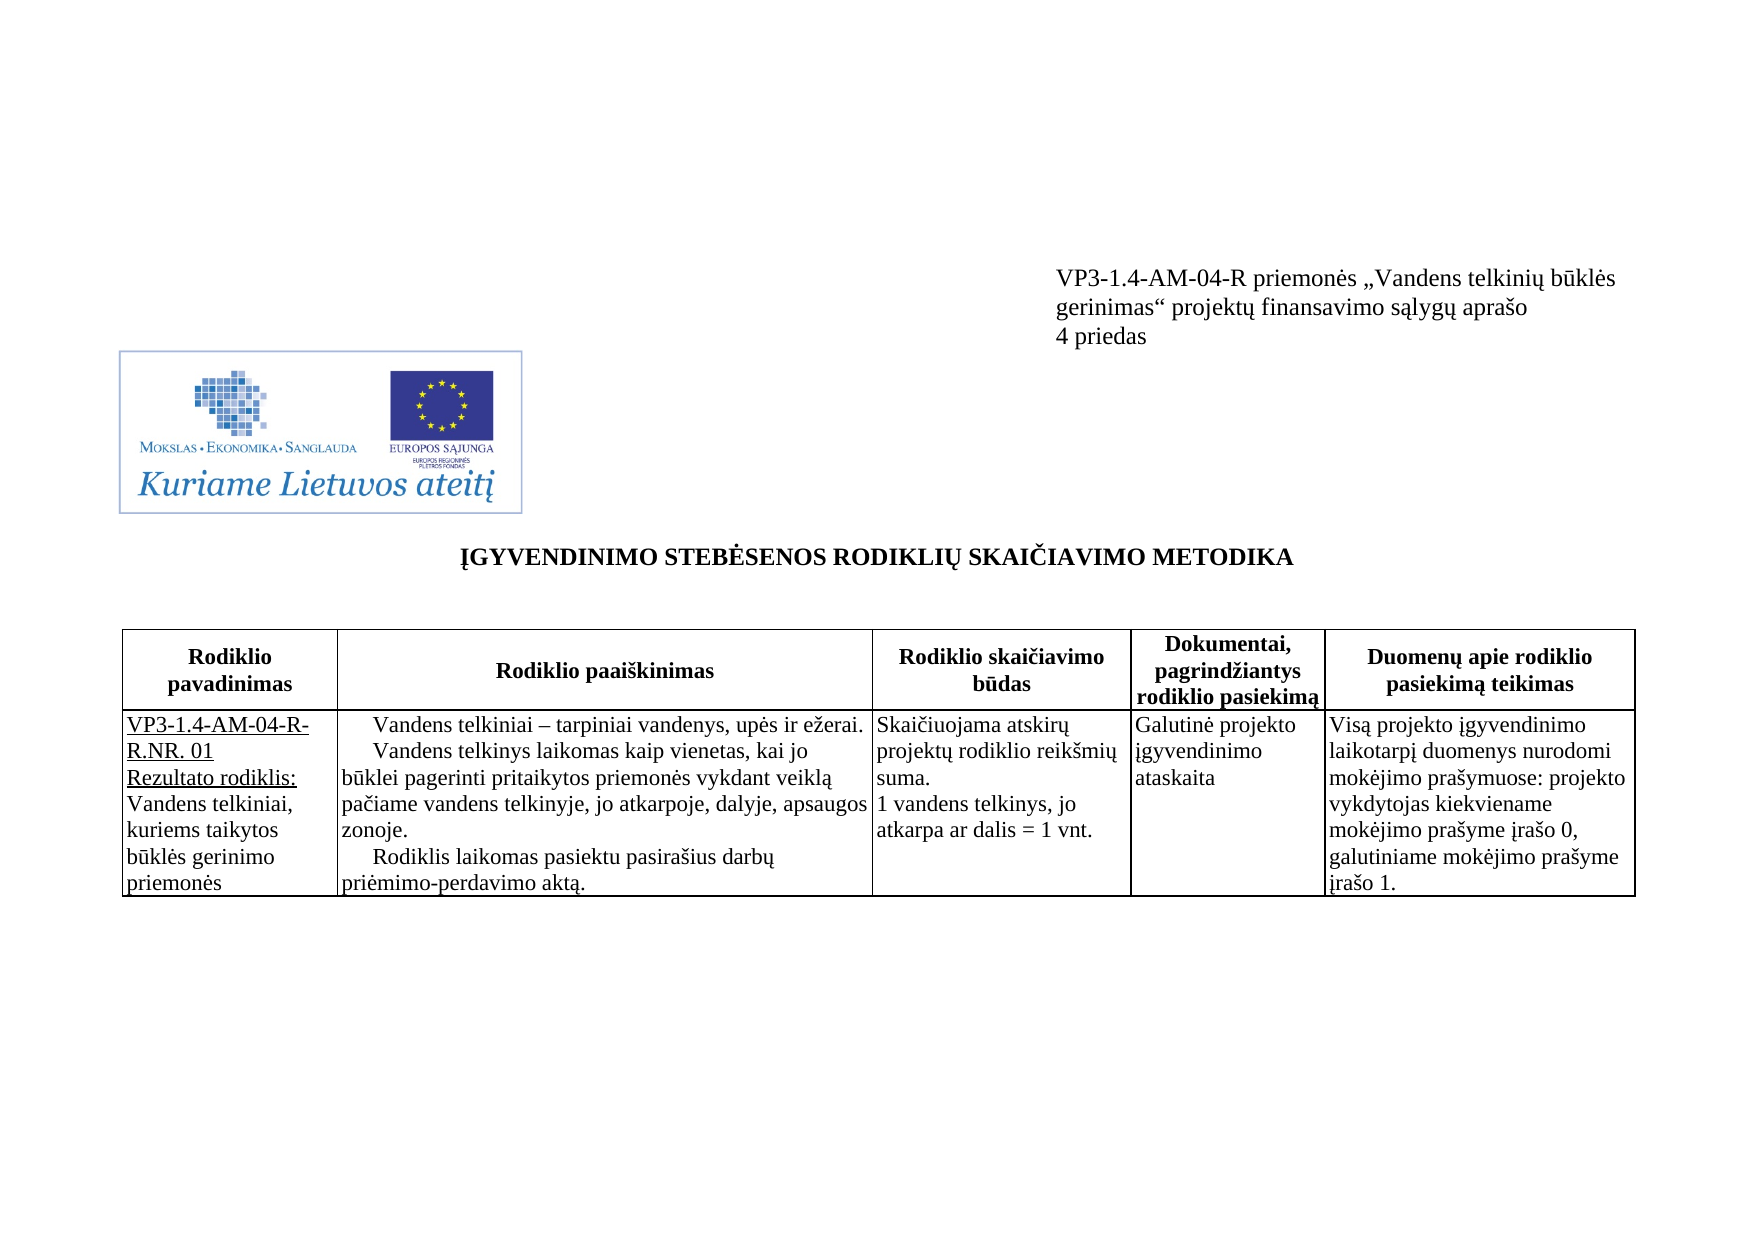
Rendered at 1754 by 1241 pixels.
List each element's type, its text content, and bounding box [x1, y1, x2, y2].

text 4 priedas [1056, 321, 1636, 350]
text VP3-1.4-AM-04-R priemonės „Vandens telkinių būklės gerinimas“ projektų finansavimo sąlygų aprašo [1056, 263, 1636, 321]
table_header Duomenų apie rodiklio pasiekimą teikimas [1326, 630, 1634, 709]
table_header Rodiklio pavadinimas [123, 630, 337, 709]
table_cell Vandens telkiniai – tarpiniai vandenys, upės ir ežerai. Vandens telkinys laikomas kaip vienetas, kai jo būklei pagerinti pritaikytos priemonės vykdant veiklą pačiame vandens telkinyje, jo atkarpoje, dalyje, apsaugos zonoje. Rodiklis laikomas pasiektu pasirašius darbų priėmimo-perdavimo aktą. [338, 711, 872, 895]
table_cell Visą projekto įgyvendinimo laikotarpį duomenys nurodomi mokėjimo prašymuose: projekto vykdytojas kiekviename mokėjimo prašyme įrašo 0, galutiniame mokėjimo prašyme įrašo 1. [1326, 711, 1634, 895]
table_header Rodiklio skaičiavimo būdas [873, 630, 1130, 709]
table_header Rodiklio paaiškinimas [338, 630, 872, 709]
text ĮGYVENDINIMO STEBĖSENOS RODIKLIŲ SKAIČIAVIMO METODIKA [118, 542, 1636, 571]
table_cell Skaičiuojama atskirų projektų rodiklio reikšmių suma. 1 vandens telkinys, jo atkarpa ar dalis = 1 vnt. [873, 711, 1130, 895]
table_cell VP3-1.4-AM-04-R-R.NR. 01 Rezultato rodiklis: Vandens telkiniai, kuriems taikytos būklės gerinimo priemonės [123, 711, 337, 895]
table_header Dokumentai, pagrindžiantys rodiklio pasiekimą [1132, 630, 1324, 709]
table_cell Galutinė projekto įgyvendinimo ataskaita [1132, 711, 1324, 895]
